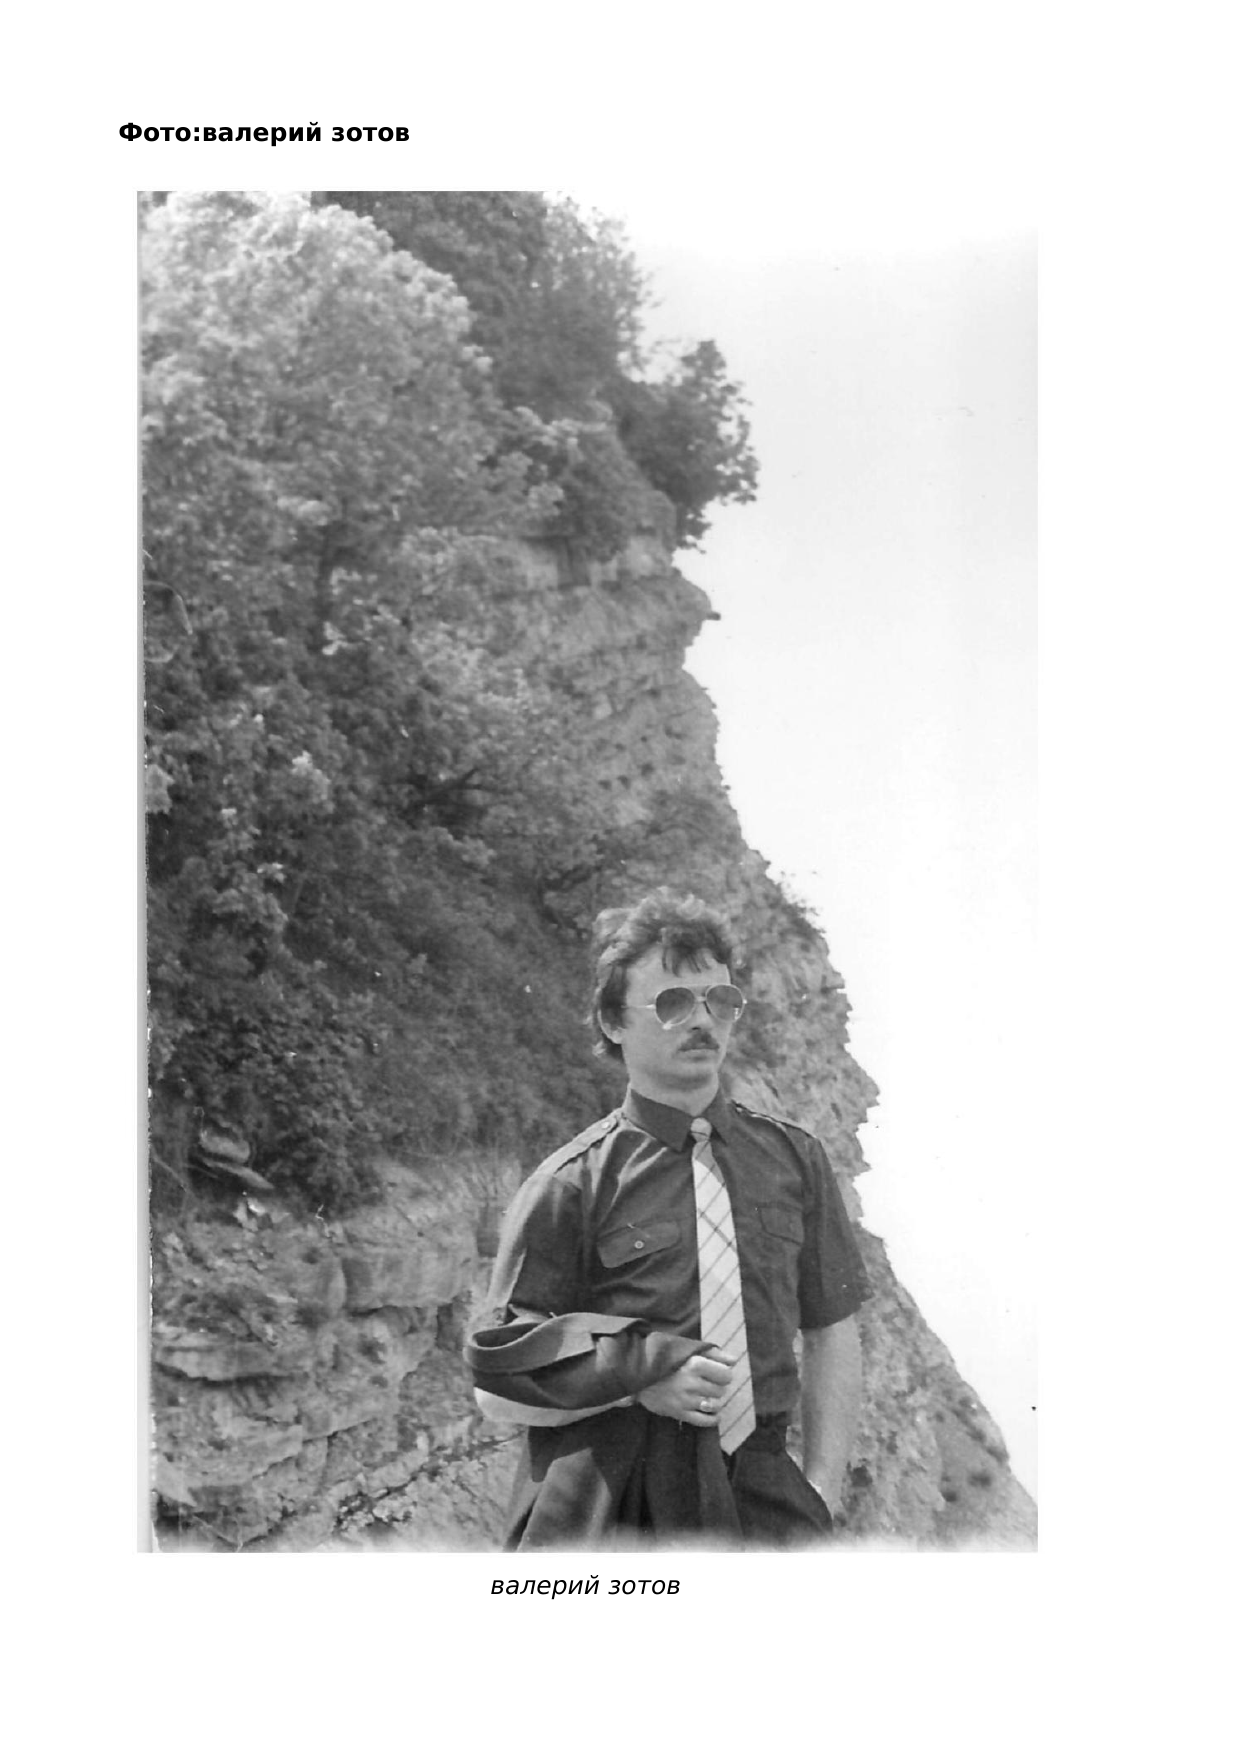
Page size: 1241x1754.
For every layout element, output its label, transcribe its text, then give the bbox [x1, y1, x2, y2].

subtitle Фото:валерий зотов [118, 118, 1122, 147]
text валерий зотов [118, 1571, 1056, 1600]
picture [118, 172, 1056, 1571]
